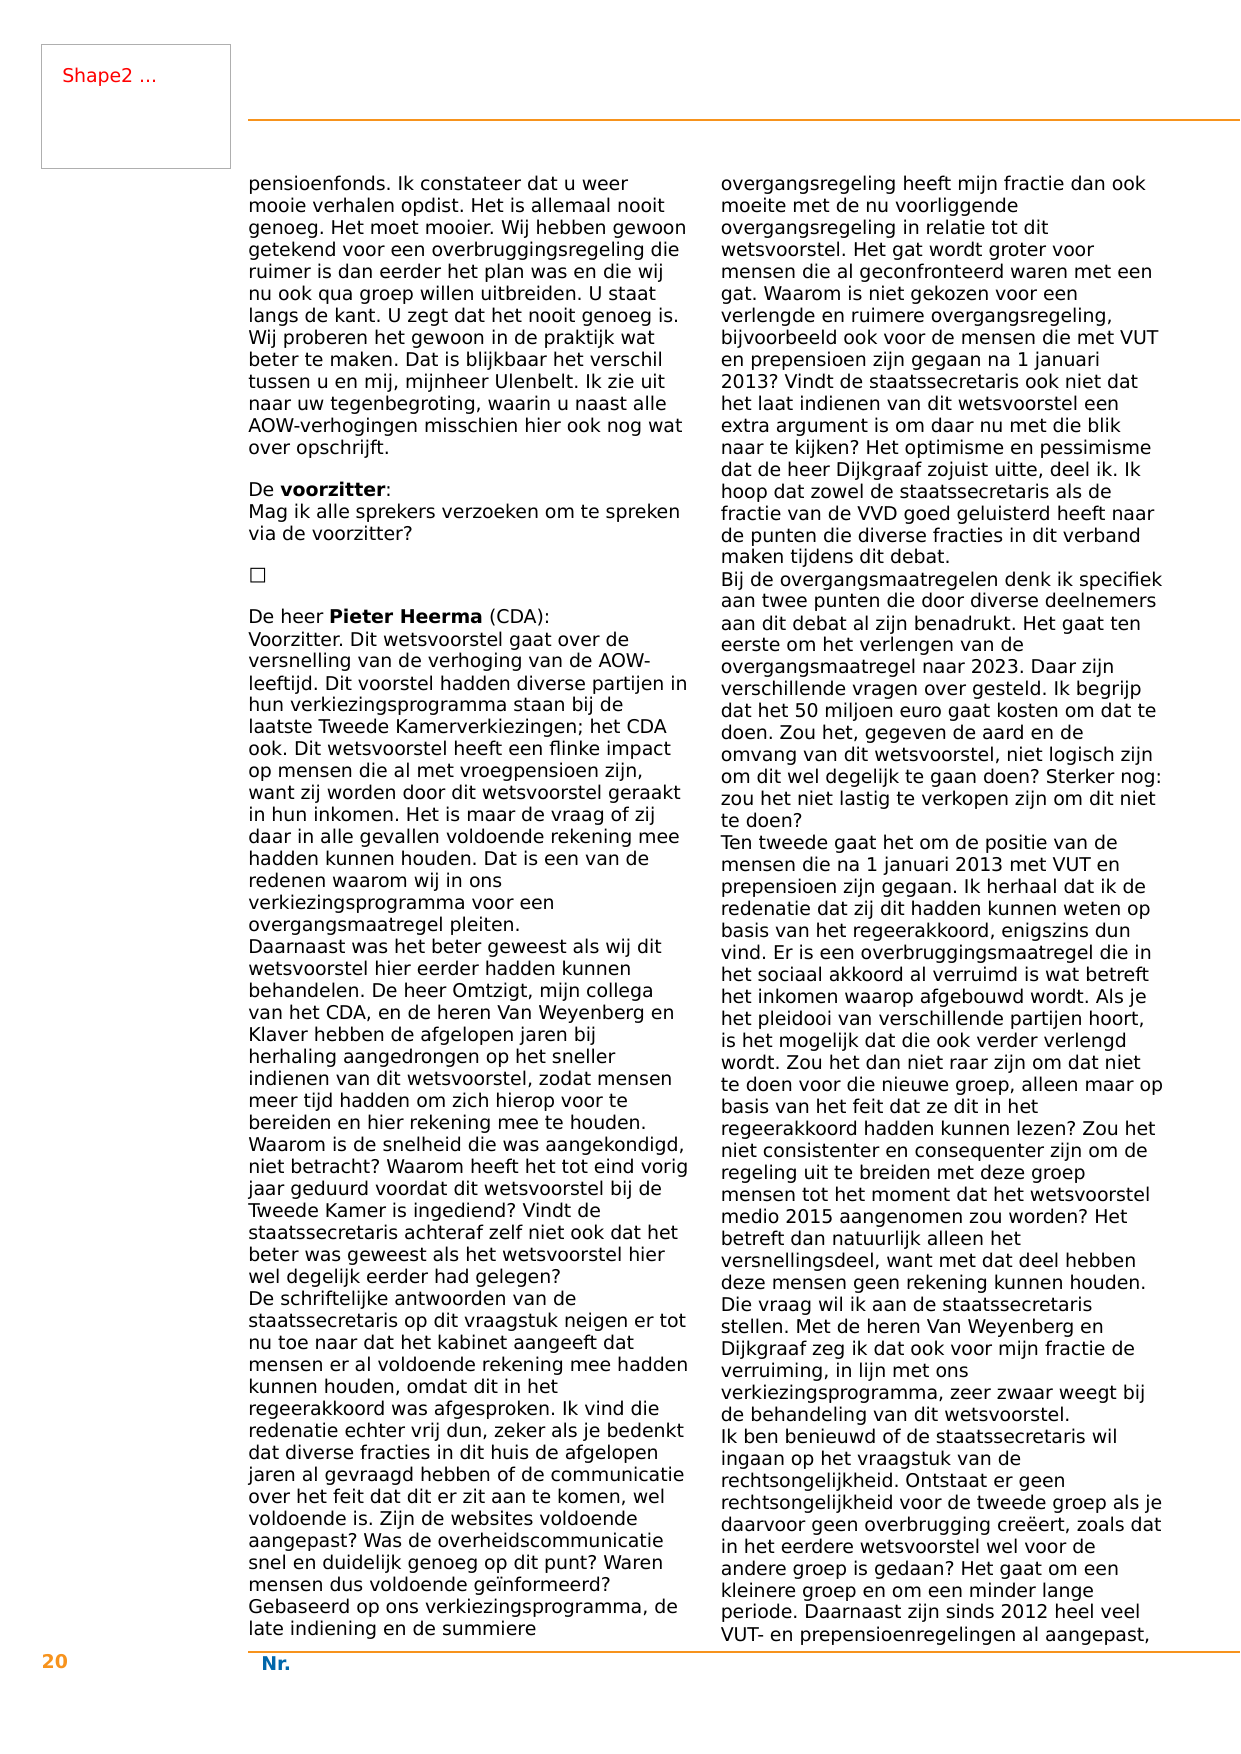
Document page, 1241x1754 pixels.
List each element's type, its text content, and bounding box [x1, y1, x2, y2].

text pensioenfonds. Ik constateer dat u weer mooie verhalen opdist. Het is allemaal nooit genoeg. Het moet mooier. Wij hebben gewoon getekend voor een overbruggingsregeling die ruimer is dan eerder het plan was en die wij nu ook qua groep willen uitbreiden. U staat langs de kant. U zegt dat het nooit genoeg is. Wij proberen het gewoon in de praktijk wat beter te maken. Dat is blijkbaar het verschil tussen u en mij, mijnheer Ulenbelt. Ik zie uit naar uw tegenbegroting, waarin u naast alle AOW-verhogingen misschien hier ook nog wat over opschrijft. [248, 173, 691, 458]
text Mag ik alle sprekers verzoeken om te spreken via de voorzitter? [248, 501, 691, 544]
text Gebaseerd op ons verkiezingsprogramma, de late indiening en de summiere [248, 1596, 691, 1639]
text ⬜ [248, 564, 691, 586]
text De heer Pieter Heerma (CDA): [248, 606, 691, 628]
text Ten tweede gaat het om de positie van de mensen die na 1 januari 2013 met VUT en prepensioen zijn gegaan. Ik herhaal dat ik de redenatie dat zij dit hadden kunnen weten op basis van het regeerakkoord, enigszins dun vind. Er is een overbruggingsmaatregel die in het sociaal akkoord al verruimd is wat betreft het inkomen waarop afgebouwd wordt. Als je het pleidooi van verschillende partijen hoort, is het mogelijk dat die ook verder verlengd wordt. Zou het dan niet raar zijn om dat niet te doen voor die nieuwe groep, alleen maar op basis van het feit dat ze dit in het regeerakkoord hadden kunnen lezen? Zou het niet consistenter en consequenter zijn om de regeling uit te breiden met deze groep mensen tot het moment dat het wetsvoorstel medio 2015 aangenomen zou worden? Het betreft dan natuurlijk alleen het versnellingsdeel, want met dat deel hebben deze mensen geen rekening kunnen houden. Die vraag wil ik aan de staatssecretaris stellen. Met de heren Van Weyenberg en Dijkgraaf zeg ik dat ook voor mijn fractie de verruiming, in lijn met ons verkiezingsprogramma, zeer zwaar weegt bij de behandeling van dit wetsvoorstel. [721, 832, 1163, 1426]
text Daarnaast was het beter geweest als wij dit wetsvoorstel hier eerder hadden kunnen behandelen. De heer Omtzigt, mijn collega van het CDA, en de heren Van Weyenberg en Klaver hebben de afgelopen jaren bij herhaling aangedrongen op het sneller indienen van dit wetsvoorstel, zodat mensen meer tijd hadden om zich hierop voor te bereiden en hier rekening mee te houden. Waarom is de snelheid die was aangekondigd, niet betracht? Waarom heeft het tot eind vorig jaar geduurd voordat dit wetsvoorstel bij de Tweede Kamer is ingediend? Vindt de staatssecretaris achteraf zelf niet ook dat het beter was geweest als het wetsvoorstel hier wel degelijk eerder had gelegen? [248, 936, 691, 1288]
text Bij de overgangsmaatregelen denk ik specifiek aan twee punten die door diverse deelnemers aan dit debat al zijn benadrukt. Het gaat ten eerste om het verlengen van de overgangsmaatregel naar 2023. Daar zijn verschillende vragen over gesteld. Ik begrijp dat het 50 miljoen euro gaat kosten om dat te doen. Zou het, gegeven de aard en de omvang van dit wetsvoorstel, niet logisch zijn om dit wel degelijk te gaan doen? Sterker nog: zou het niet lastig te verkopen zijn om dit niet te doen? [721, 568, 1163, 832]
text De voorzitter: [248, 478, 691, 501]
text De schriftelijke antwoorden van de staatssecretaris op dit vraagstuk neigen er tot nu toe naar dat het kabinet aangeeft dat mensen er al voldoende rekening mee hadden kunnen houden, omdat dit in het regeerakkoord was afgesproken. Ik vind die redenatie echter vrij dun, zeker als je bedenkt dat diverse fracties in dit huis de afgelopen jaren al gevraagd hebben of de communicatie over het feit dat dit er zit aan te komen, wel voldoende is. Zijn de websites voldoende aangepast? Was de overheidscommunicatie snel en duidelijk genoeg op dit punt? Waren mensen dus voldoende geïnformeerd? [248, 1288, 691, 1596]
text Ik ben benieuwd of de staatssecretaris wil ingaan op het vraagstuk van de rechtsongelijkheid. Ontstaat er geen rechtsongelijkheid voor de tweede groep als je daarvoor geen overbrugging creëert, zoals dat in het eerdere wetsvoorstel wel voor de andere groep is gedaan? Het gaat om een kleinere groep en om een minder lange periode. Daarnaast zijn sinds 2012 heel veel VUT- en prepensioenregelingen al aangepast, [721, 1426, 1163, 1645]
text overgangsregeling heeft mijn fractie dan ook moeite met de nu voorliggende overgangsregeling in relatie tot dit wetsvoorstel. Het gat wordt groter voor mensen die al geconfronteerd waren met een gat. Waarom is niet gekozen voor een verlengde en ruimere overgangsregeling, bijvoorbeeld ook voor de mensen die met VUT en prepensioen zijn gegaan na 1 januari 2013? Vindt de staatssecretaris ook niet dat het laat indienen van dit wetsvoorstel een extra argument is om daar nu met die blik naar te kijken? Het optimisme en pessimisme dat de heer Dijkgraaf zojuist uitte, deel ik. Ik hoop dat zowel de staatssecretaris als de fractie van de VVD goed geluisterd heeft naar de punten die diverse fracties in dit verband maken tijdens dit debat. [721, 173, 1163, 568]
text Voorzitter. Dit wetsvoorstel gaat over de versnelling van de verhoging van de AOW-leeftijd. Dit voorstel hadden diverse partijen in hun verkiezingsprogramma staan bij de laatste Tweede Kamerverkiezingen; het CDA ook. Dit wetsvoorstel heeft een flinke impact op mensen die al met vroegpensioen zijn, want zij worden door dit wetsvoorstel geraakt in hun inkomen. Het is maar de vraag of zij daar in alle gevallen voldoende rekening mee hadden kunnen houden. Dat is een van de redenen waarom wij in ons verkiezingsprogramma voor een overgangsmaatregel pleiten. [248, 628, 691, 936]
